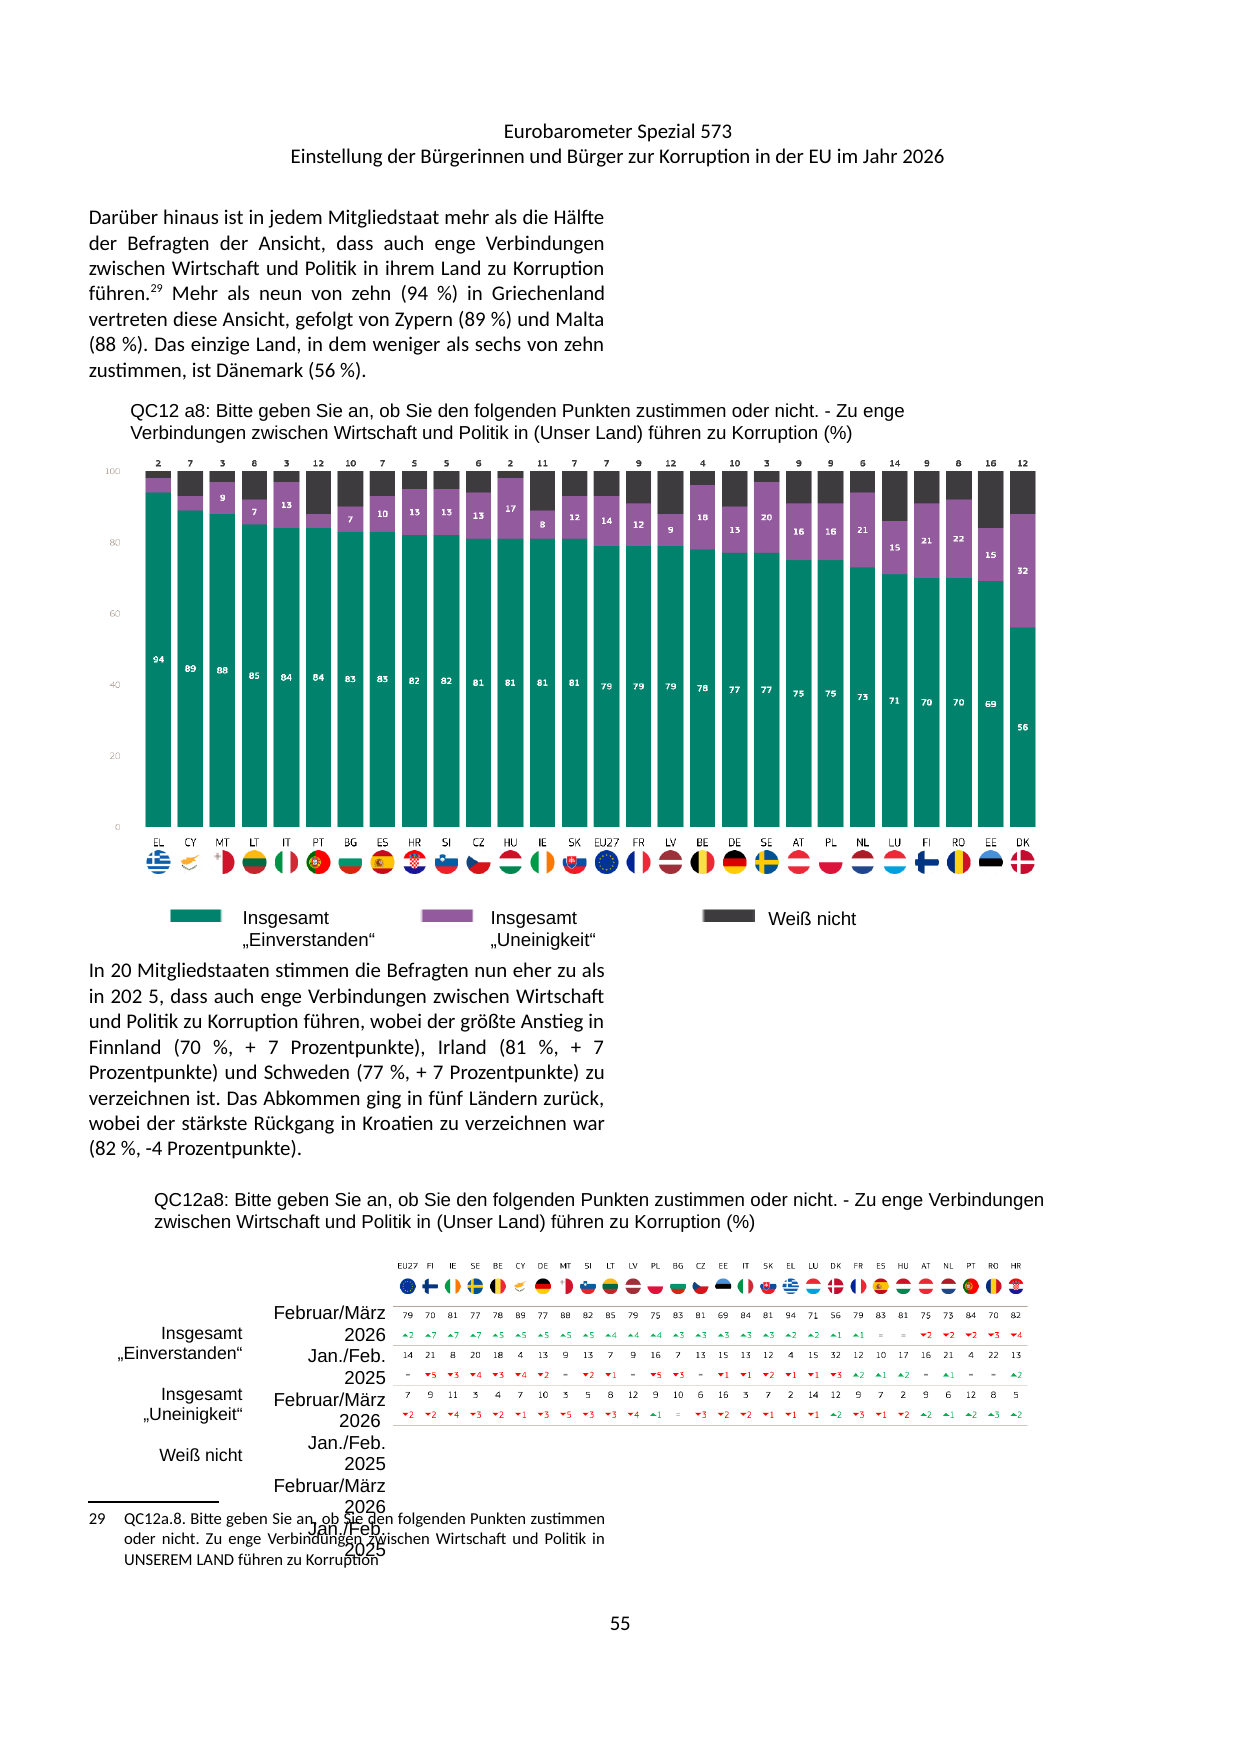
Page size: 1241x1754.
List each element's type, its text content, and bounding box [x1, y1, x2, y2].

text QC12a.8. Bitte geben Sie an, ob Sie den folgenden Punkten zustimmen oder nicht. Zu enge Verbindungen zwischen Wirtschaft und Politik in UNSEREM LAND führen zu Korruption [88, 1508, 605, 1569]
picture [156, 904, 755, 922]
text In 20 Mitgliedstaaten stimmen die Befragten nun eher zu als in 202 5, dass auch enge Verbindungen zwischen Wirtschaft und Politik zu Korruption führen, wobei der größte Anstieg in Finnland (70 %, + 7 Prozentpunkte), Irland (81 %, + 7 Prozentpunkte) und Schweden (77 %, + 7 Prozentpunkte) zu verzeichnen ist. Das Abkommen ging in fünf Ländern zurück, wobei der stärkste Rückgang in Kroatien zu verzeichnen war (82 %, -4 Prozentpunkte). [88, 394, 605, 1161]
text Darüber hinaus ist in jedem Mitgliedstaat mehr als die Hälfte der Befragten der Ansicht, dass auch enge Verbindungen zwischen Wirtschaft und Politik in ihrem Land zu Korruption führen. Mehr als neun von zehn (94 %) in Griechenland vertreten diese Ansicht, gefolgt von Zypern (89 %) und Malta (88 %). Das einzige Land, in dem weniger als sechs von zehn zustimmen, ist Dänemark (56 %). [88, 204, 605, 382]
picture [393, 1248, 1031, 1430]
picture [97, 450, 1044, 883]
